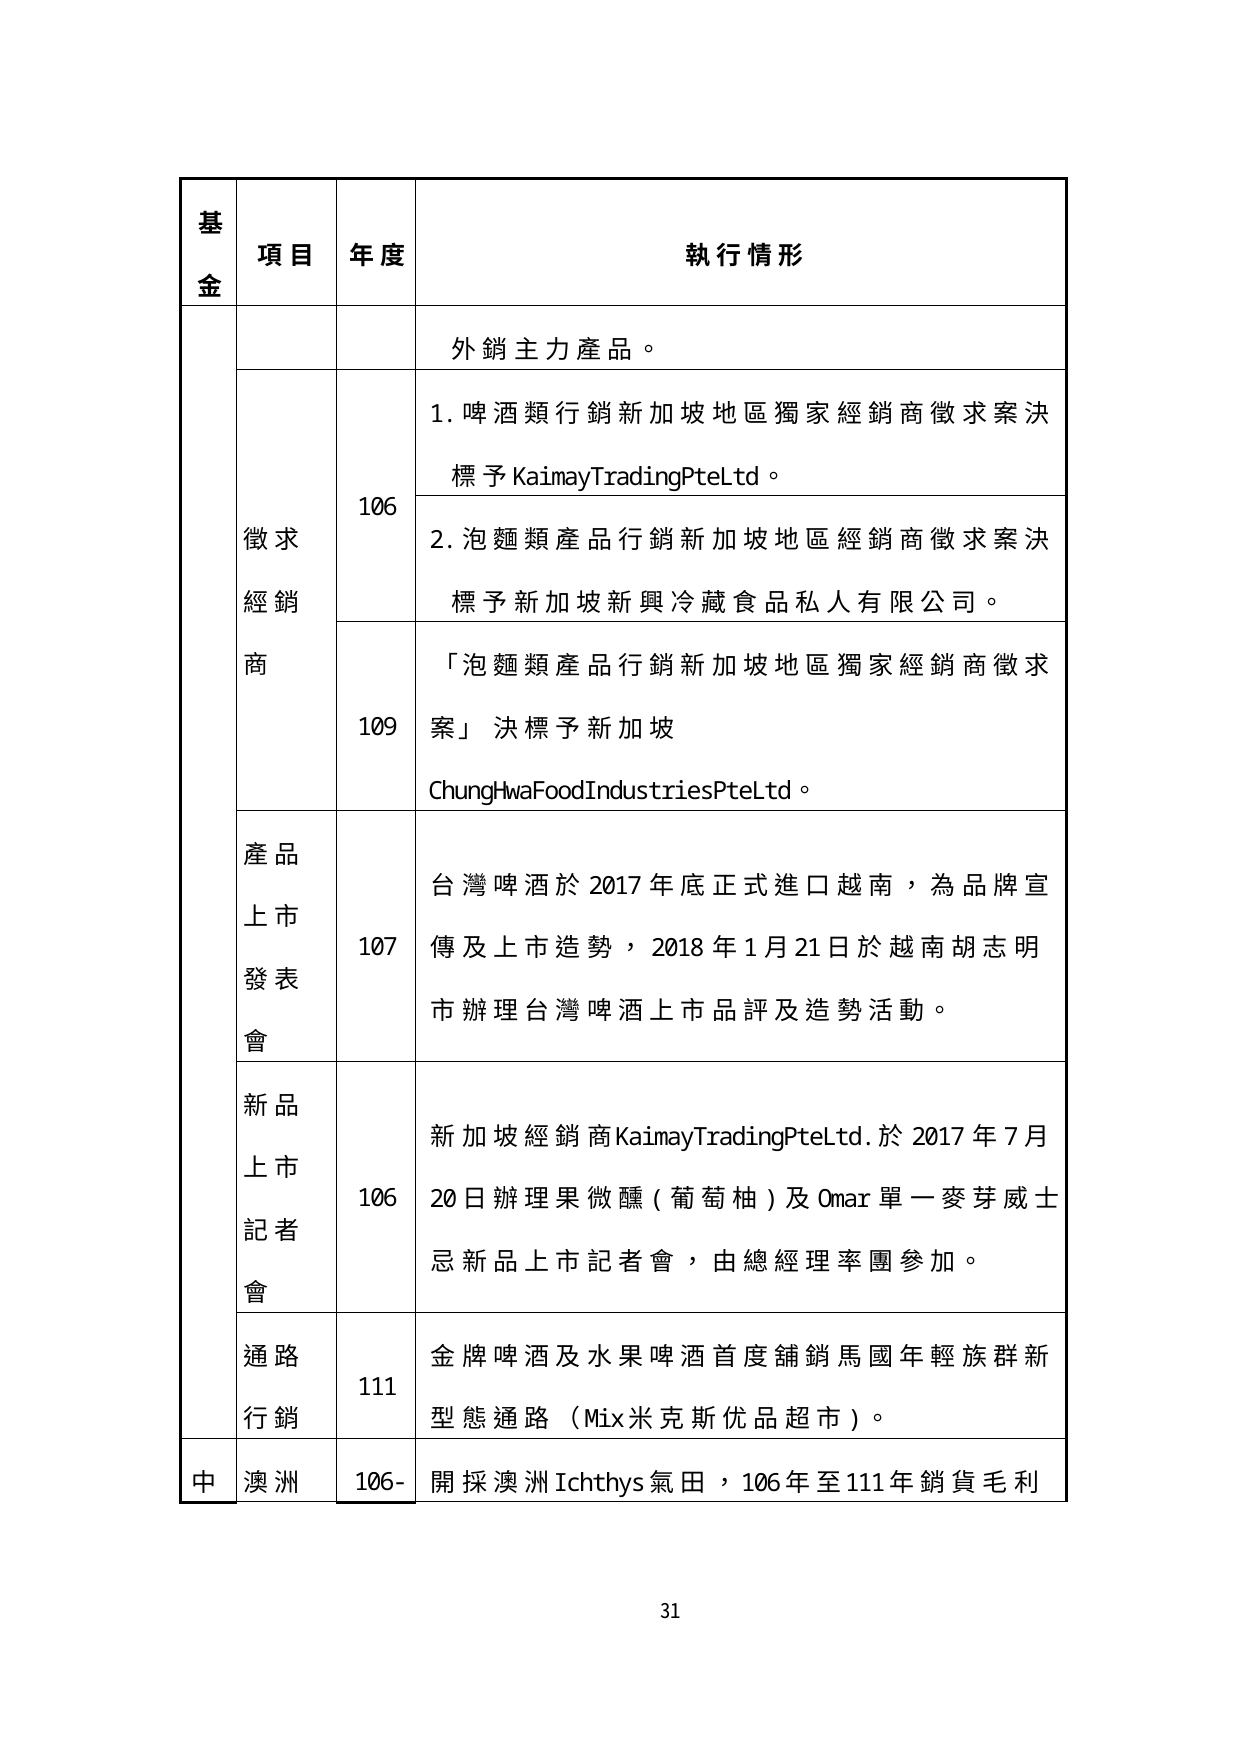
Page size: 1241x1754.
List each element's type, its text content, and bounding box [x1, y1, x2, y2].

table_cell [337, 306, 415, 369]
table_cell 106- [337, 1439, 415, 1501]
table_cell 109 [337, 622, 415, 809]
table_cell 「泡麵類產品行銷新加坡地區獨家經銷商徵求案」決標予新加坡ChungHwaFoodIndustriesPteLtd。 [416, 622, 1065, 809]
table_cell 106 [337, 370, 415, 621]
table_cell 澳洲 [237, 1439, 336, 1501]
table_cell 通路行銷 [237, 1313, 336, 1438]
table_cell [237, 306, 336, 369]
table_cell 新品上市記者會 [237, 1062, 336, 1312]
table_cell 徵求經銷商 [237, 370, 336, 809]
table_cell 106 [337, 1062, 415, 1312]
table_cell 1.啤酒類行銷新加坡地區獨家經銷商徵求案決標予KaimayTradingPteLtd。 [416, 370, 1065, 495]
table_cell [182, 306, 236, 1438]
table_header 執行情形 [416, 180, 1065, 305]
table_cell 2.泡麵類產品行銷新加坡地區經銷商徵求案決標予新加坡新興冷藏食品私人有限公司。 [416, 496, 1065, 621]
table_cell 111 [337, 1313, 415, 1438]
table_cell 金牌啤酒及水果啤酒首度舖銷馬國年輕族群新型態通路（Mix米克斯优品超市)。 [416, 1313, 1065, 1438]
table_header 年度 [337, 180, 415, 305]
table_header 項目 [237, 180, 336, 305]
table_header 基金 [182, 180, 236, 305]
table_cell 中 [182, 1439, 236, 1501]
table_cell 產品上市發表會 [237, 811, 336, 1061]
table_cell 新加坡經銷商KaimayTradingPteLtd.於2017年7月20日辦理果微醺(葡萄柚)及Omar單一麥芽威士忌新品上市記者會，由總經理率團參加。 [416, 1062, 1065, 1312]
table_cell 開採澳洲Ichthys氣田，106年至111年銷貨毛利 [416, 1439, 1065, 1501]
table_cell 外銷主力產品。 [416, 306, 1065, 369]
table_cell 台灣啤酒於2017年底正式進口越南，為品牌宣傳及上市造勢，2018年1月21日於越南胡志明市辦理台灣啤酒上市品評及造勢活動。 [416, 811, 1065, 1061]
table_cell 107 [337, 811, 415, 1061]
